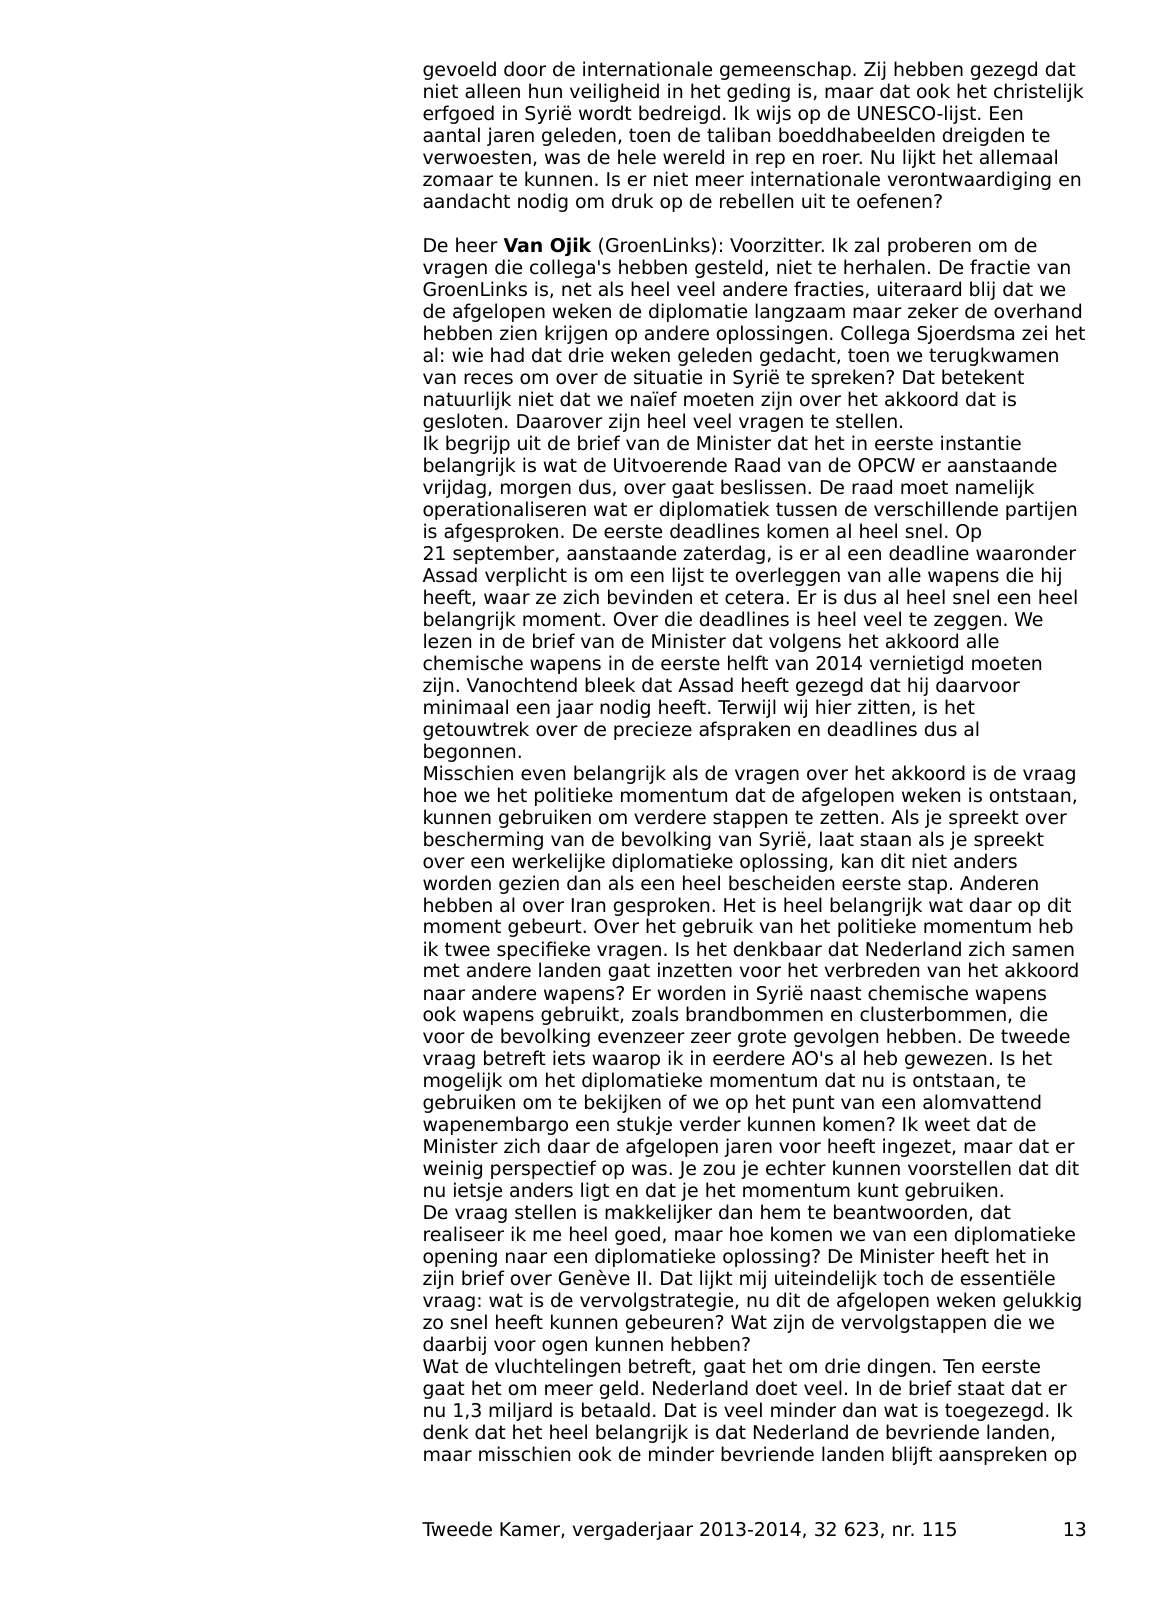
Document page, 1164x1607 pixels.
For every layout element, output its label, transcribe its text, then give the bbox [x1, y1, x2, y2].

text Ik begrijp uit de brief van de Minister dat het in eerste instantie belangrijk is wat de Uitvoerende Raad van de OPCW er aanstaande vrijdag, morgen dus, over gaat beslissen. De raad moet namelijk operationaliseren wat er diplomatiek tussen de verschillende partijen is afgesproken. De eerste deadlines komen al heel snel. Op 21 september, aanstaande zaterdag, is er al een deadline waaronder Assad verplicht is om een lijst te overleggen van alle wapens die hij heeft, waar ze zich bevinden et cetera. Er is dus al heel snel een heel belangrijk moment. Over die deadlines is heel veel te zeggen. We lezen in de brief van de Minister dat volgens het akkoord alle chemische wapens in de eerste helft van 2014 vernietigd moeten zijn. Vanochtend bleek dat Assad heeft gezegd dat hij daarvoor minimaal een jaar nodig heeft. Terwijl wij hier zitten, is het getouwtrek over de precieze afspraken en deadlines dus al begonnen. [422, 433, 1087, 763]
text De heer Van Ojik (GroenLinks): Voorzitter. Ik zal proberen om de vragen die collega's hebben gesteld, niet te herhalen. De fractie van GroenLinks is, net als heel veel andere fracties, uiteraard blij dat we de afgelopen weken de diplomatie langzaam maar zeker de overhand hebben zien krijgen op andere oplossingen. Collega Sjoerdsma zei het al: wie had dat drie weken geleden gedacht, toen we terugkwamen van reces om over de situatie in Syrië te spreken? Dat betekent natuurlijk niet dat we naïef moeten zijn over het akkoord dat is gesloten. Daarover zijn heel veel vragen te stellen. [422, 235, 1087, 433]
text gevoeld door de internationale gemeenschap. Zij hebben gezegd dat niet alleen hun veiligheid in het geding is, maar dat ook het christelijk erfgoed in Syrië wordt bedreigd. Ik wijs op de UNESCO-lijst. Een aantal jaren geleden, toen de taliban boeddhabeelden dreigden te verwoesten, was de hele wereld in rep en roer. Nu lijkt het allemaal zomaar te kunnen. Is er niet meer internationale verontwaardiging en aandacht nodig om druk op de rebellen uit te oefenen? [422, 59, 1087, 213]
text Wat de vluchtelingen betreft, gaat het om drie dingen. Ten eerste gaat het om meer geld. Nederland doet veel. In de brief staat dat er nu 1,3 miljard is betaald. Dat is veel minder dan wat is toegezegd. Ik denk dat het heel belangrijk is dat Nederland de bevriende landen, maar misschien ook de minder bevriende landen blijft aanspreken op [422, 1356, 1087, 1466]
text De vraag stellen is makkelijker dan hem te beantwoorden, dat realiseer ik me heel goed, maar hoe komen we van een diplomatieke opening naar een diplomatieke oplossing? De Minister heeft het in zijn brief over Genève II. Dat lijkt mij uiteindelijk toch de essentiële vraag: wat is de vervolgstrategie, nu dit de afgelopen weken gelukkig zo snel heeft kunnen gebeuren? Wat zijn de vervolgstappen die we daarbij voor ogen kunnen hebben? [422, 1202, 1087, 1356]
text Misschien even belangrijk als de vragen over het akkoord is de vraag hoe we het politieke momentum dat de afgelopen weken is ontstaan, kunnen gebruiken om verdere stappen te zetten. Als je spreekt over bescherming van de bevolking van Syrië, laat staan als je spreekt over een werkelijke diplomatieke oplossing, kan dit niet anders worden gezien dan als een heel bescheiden eerste stap. Anderen hebben al over Iran gesproken. Het is heel belangrijk wat daar op dit moment gebeurt. Over het gebruik van het politieke momentum heb ik twee specifieke vragen. Is het denkbaar dat Nederland zich samen met andere landen gaat inzetten voor het verbreden van het akkoord naar andere wapens? Er worden in Syrië naast chemische wapens ook wapens gebruikt, zoals brandbommen en clusterbommen, die voor de bevolking evenzeer zeer grote gevolgen hebben. De tweede vraag betreft iets waarop ik in eerdere AO's al heb gewezen. Is het mogelijk om het diplomatieke momentum dat nu is ontstaan, te gebruiken om te bekijken of we op het punt van een alomvattend wapenembargo een stukje verder kunnen komen? Ik weet dat de Minister zich daar de afgelopen jaren voor heeft ingezet, maar dat er weinig perspectief op was. Je zou je echter kunnen voorstellen dat dit nu ietsje anders ligt en dat je het momentum kunt gebruiken. [422, 763, 1087, 1202]
